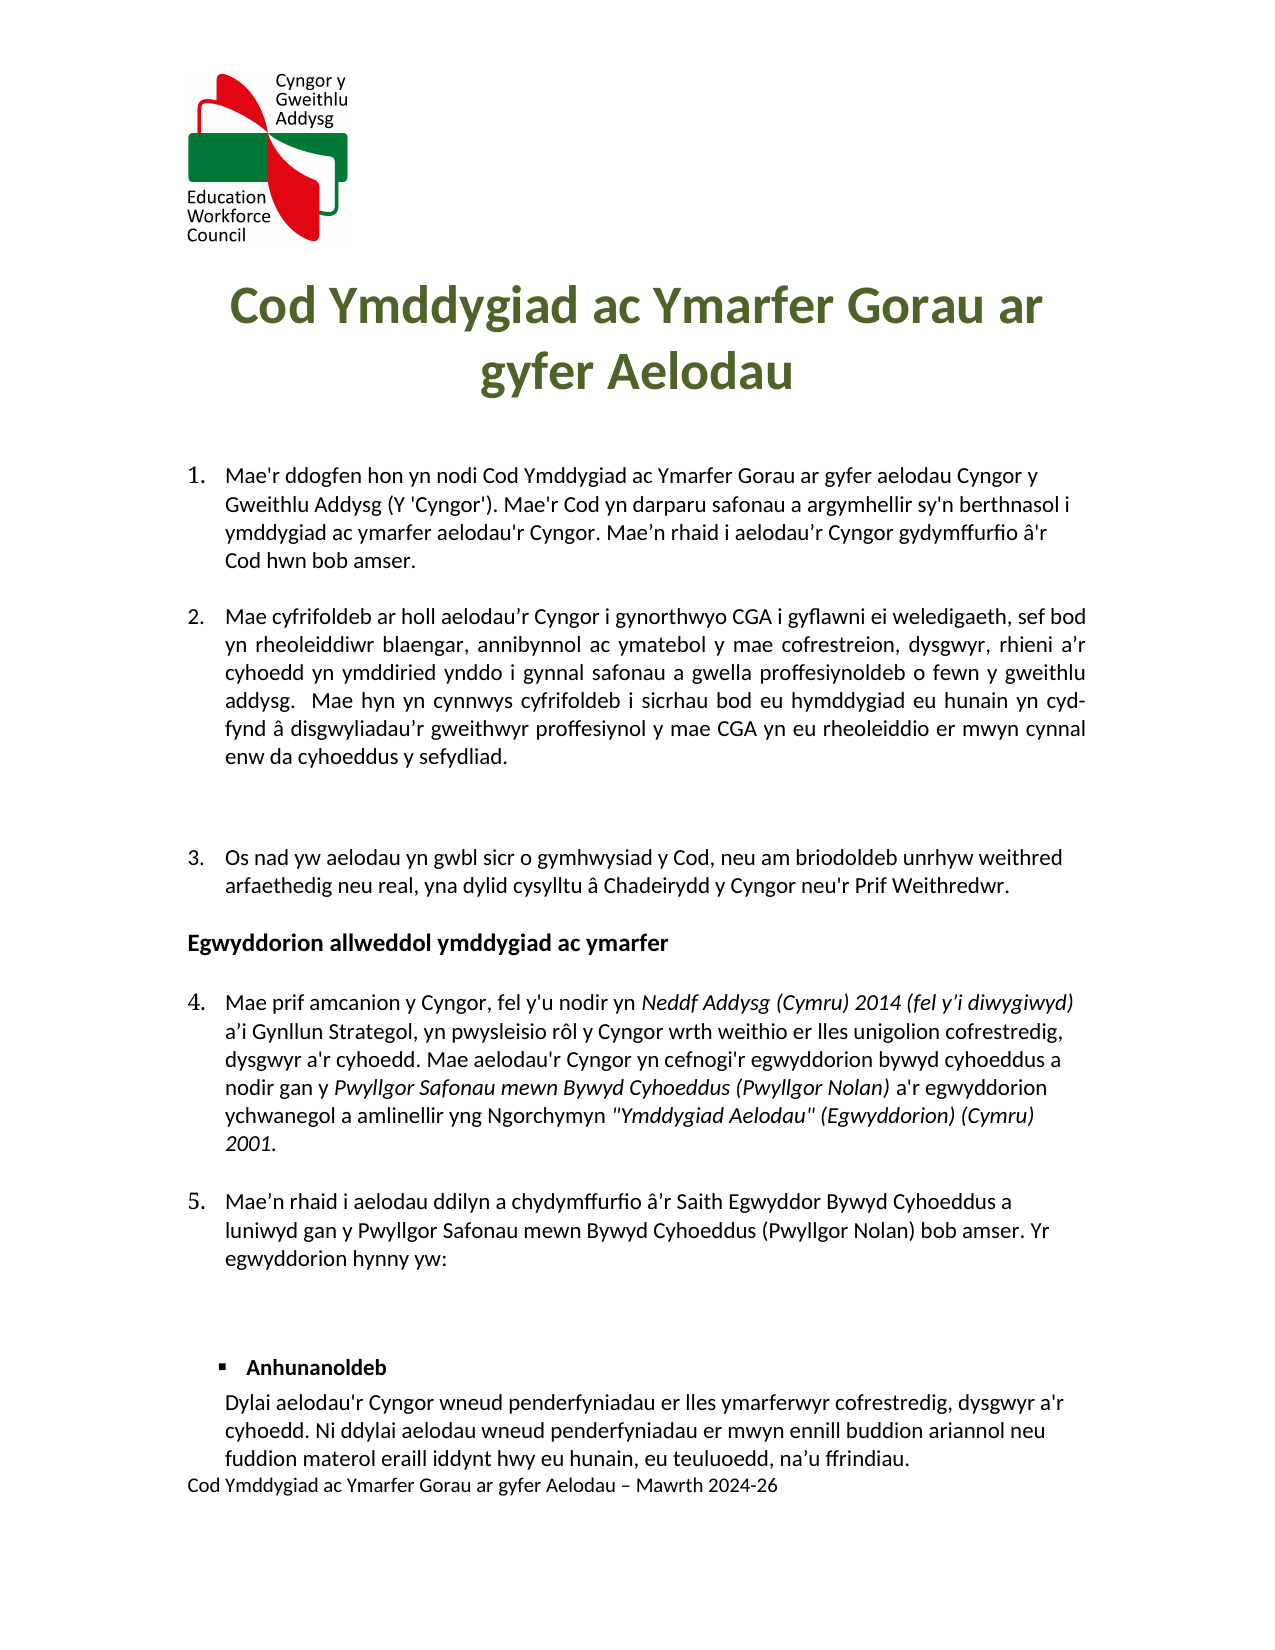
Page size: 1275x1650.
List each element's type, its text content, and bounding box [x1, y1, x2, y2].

text Cod Ymddygiad ac Ymarfer Gorau ar gyfer Aelodau [187, 271, 1088, 403]
list Mae’n rhaid i aelodau ddilyn a chydymffurfio â’r Saith Egwyddor Bywyd Cyhoeddus a luniwyd gan y Pwyllgor Safonau mewn Bywyd Cyhoeddus (Pwyllgor Nolan) bob amser. Yr egwyddorion hynny yw: [187, 1185, 1088, 1272]
list Os nad yw aelodau yn gwbl sicr o gymhwysiad y Cod, neu am briodoldeb unrhyw weithred arfaethedig neu real, yna dylid cysylltu â Chadeirydd y Cyngor neu'r Prif Weithredwr. [187, 843, 1088, 899]
subtitle Anhunanoldeb [217, 1353, 1088, 1381]
list Mae cyfrifoldeb ar holl aelodau’r Cyngor i gynorthwyo CGA i gyflawni ei weledigaeth, sef bod yn rheoleiddiwr blaengar, annibynnol ac ymatebol y mae cofrestreion, dysgwyr, rhieni a’r cyhoedd yn ymddiried ynddo i gynnal safonau a gwella proffesiynoldeb o fewn y gweithlu addysg. Mae hyn yn cynnwys cyfrifoldeb i sicrhau bod eu hymddygiad eu hunain yn cyd-fynd â disgwyliadau’r gweithwyr proffesiynol y mae CGA yn eu rheoleiddio er mwyn cynnal enw da cyhoeddus y sefydliad. [187, 602, 1088, 770]
text Dylai aelodau'r Cyngor wneud penderfyniadau er lles ymarferwyr cofrestredig, dysgwyr a'r cyhoedd. Ni ddylai aelodau wneud penderfyniadau er mwyn ennill buddion ariannol neu fuddion materol eraill iddynt hwy eu hunain, eu teuluoedd, na’u ffrindiau. [225, 1388, 1088, 1472]
list Mae'r ddogfen hon yn nodi Cod Ymddygiad ac Ymarfer Gorau ar gyfer aelodau Cyngor y Gweithlu Addysg (Y 'Cyngor'). Mae'r Cod yn darparu safonau a argymhellir sy'n berthnasol i ymddygiad ac ymarfer aelodau'r Cyngor. Mae’n rhaid i aelodau’r Cyngor gydymffurfio â'r Cod hwn bob amser. [187, 459, 1088, 574]
subtitle Egwyddorion allweddol ymddygiad ac ymarfer [187, 927, 1088, 958]
list Mae prif amcanion y Cyngor, fel y'u nodir yn Neddf Addysg (Cymru) 2014 (fel y’i diwygiwyd) a’i Gynllun Strategol, yn pwysleisio rôl y Cyngor wrth weithio er lles unigolion cofrestredig, dysgwyr a'r cyhoedd. Mae aelodau'r Cyngor yn cefnogi'r egwyddorion bywyd cyhoeddus a nodir gan y Pwyllgor Safonau mewn Bywyd Cyhoeddus (Pwyllgor Nolan) a'r egwyddorion ychwanegol a amlinellir yng Ngorchymyn "Ymddygiad Aelodau" (Egwyddorion) (Cymru) 2001. [187, 986, 1088, 1157]
